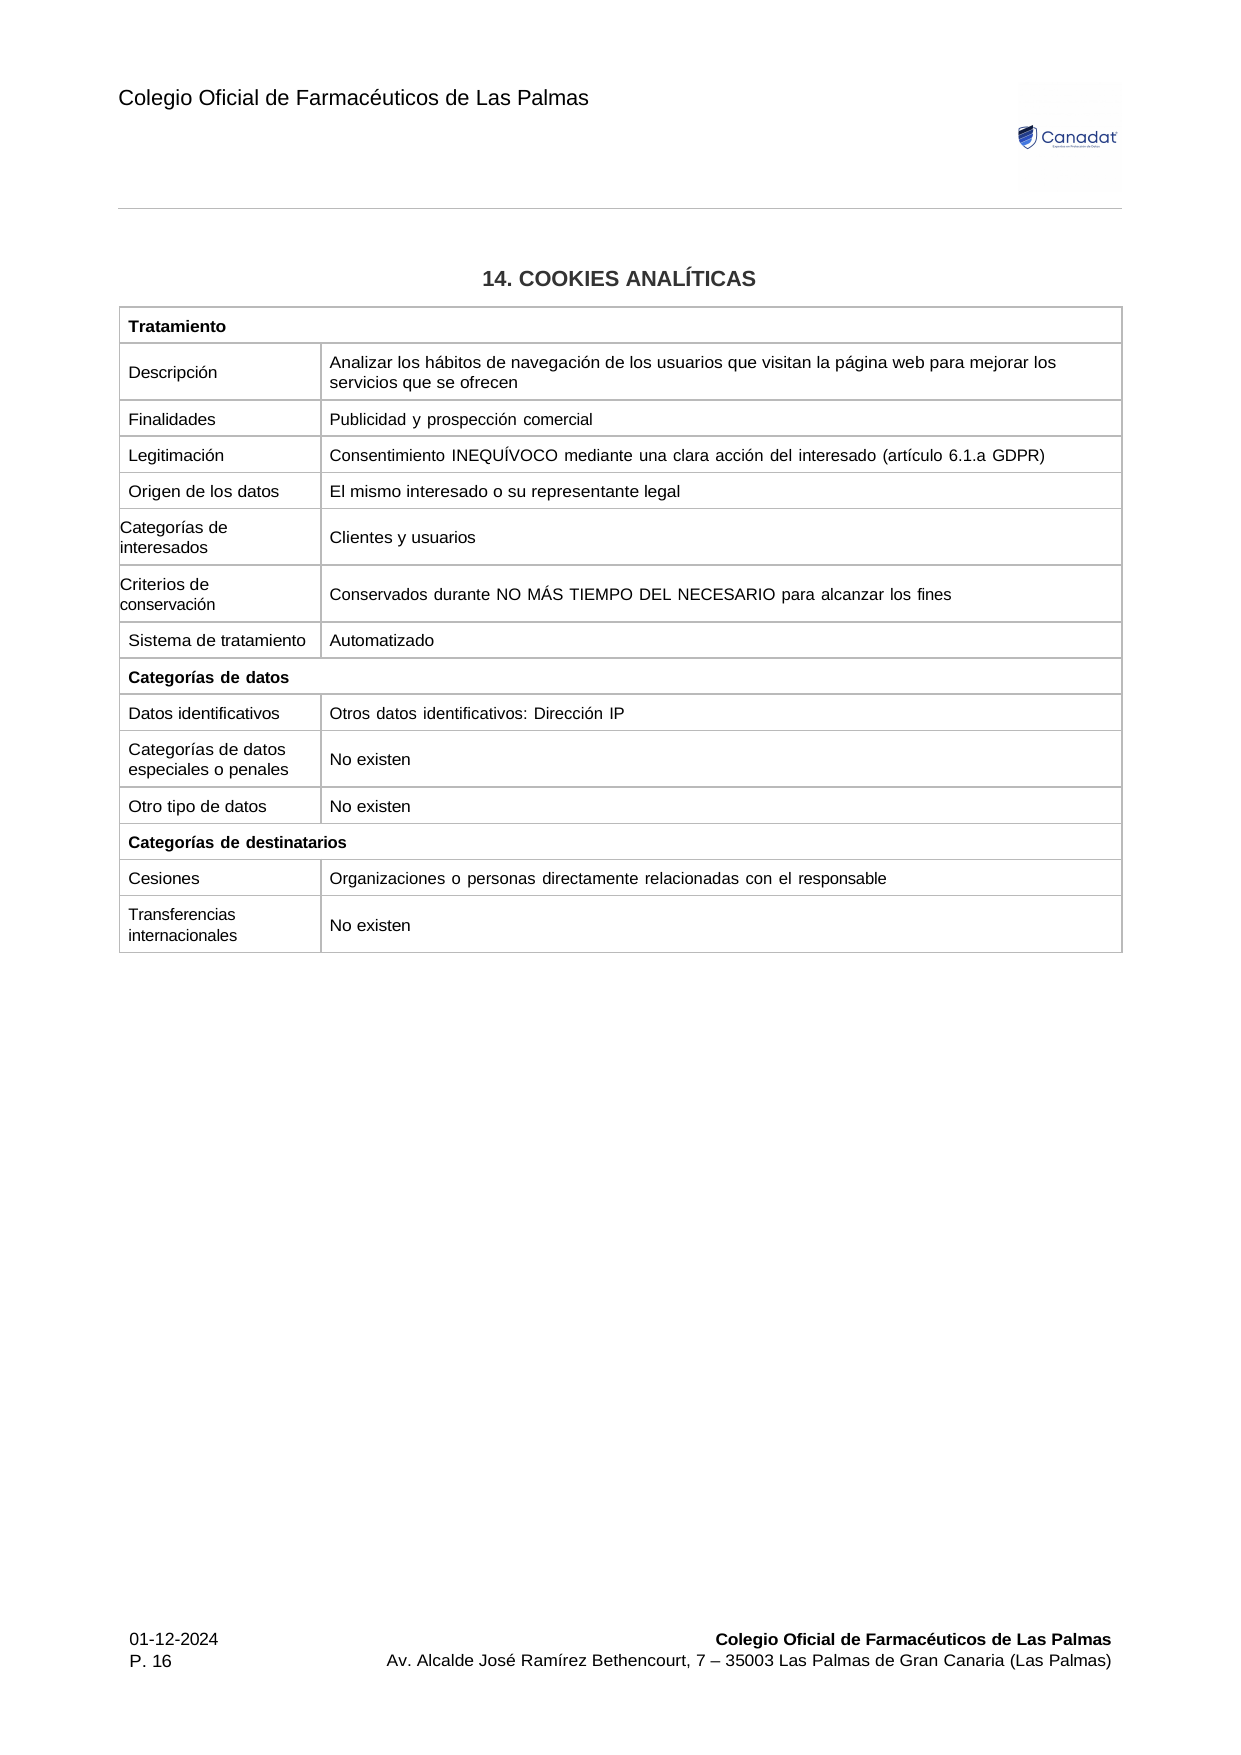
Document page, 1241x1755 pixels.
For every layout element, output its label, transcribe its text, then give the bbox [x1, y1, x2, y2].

table_cell Categorías de interesados [120, 509, 320, 564]
text 14. COOKIES ANALÍTICAS [482, 266, 1122, 291]
table_cell No existen [322, 896, 1121, 951]
table_cell Datos identificativos [120, 695, 320, 729]
table_cell Categorías de datos especiales o penales [120, 731, 320, 786]
table_cell Criterios de conservación [120, 566, 320, 621]
table_cell Consentimiento INEQUÍVOCO mediante una clara acción del interesado (artículo 6.1.a GDPR) [322, 437, 1121, 471]
table_cell Descripción [120, 344, 320, 399]
table_cell No existen [322, 731, 1121, 786]
table_cell Conservados durante NO MÁS TIEMPO DEL NECESARIO para alcanzar los fines [322, 566, 1121, 621]
table_cell Transferencias internacionales [120, 896, 320, 951]
table_cell Categorías de destinatarios [120, 824, 1121, 858]
table_cell Origen de los datos [120, 473, 320, 507]
table_cell Analizar los hábitos de navegación de los usuarios que visitan la página web para mejorar los servicios que se ofrecen [322, 344, 1121, 399]
table_cell Automatizado [322, 623, 1121, 657]
table_cell Otro tipo de datos [120, 788, 320, 822]
table_cell Categorías de datos [120, 659, 1121, 693]
table_cell No existen [322, 788, 1121, 822]
table_cell Legitimación [120, 437, 320, 471]
table_cell Otros datos identificativos: Dirección IP [322, 695, 1121, 729]
table_cell Finalidades [120, 401, 320, 435]
table_cell Sistema de tratamiento [120, 623, 320, 657]
table_cell Cesiones [120, 860, 320, 895]
table_cell Publicidad y prospección comercial [322, 401, 1121, 435]
table_cell El mismo interesado o su representante legal [322, 473, 1121, 507]
table_cell Organizaciones o personas directamente relacionadas con el responsable [322, 860, 1121, 895]
table_cell Clientes y usuarios [322, 509, 1121, 564]
table_header Tratamiento [120, 308, 1121, 342]
